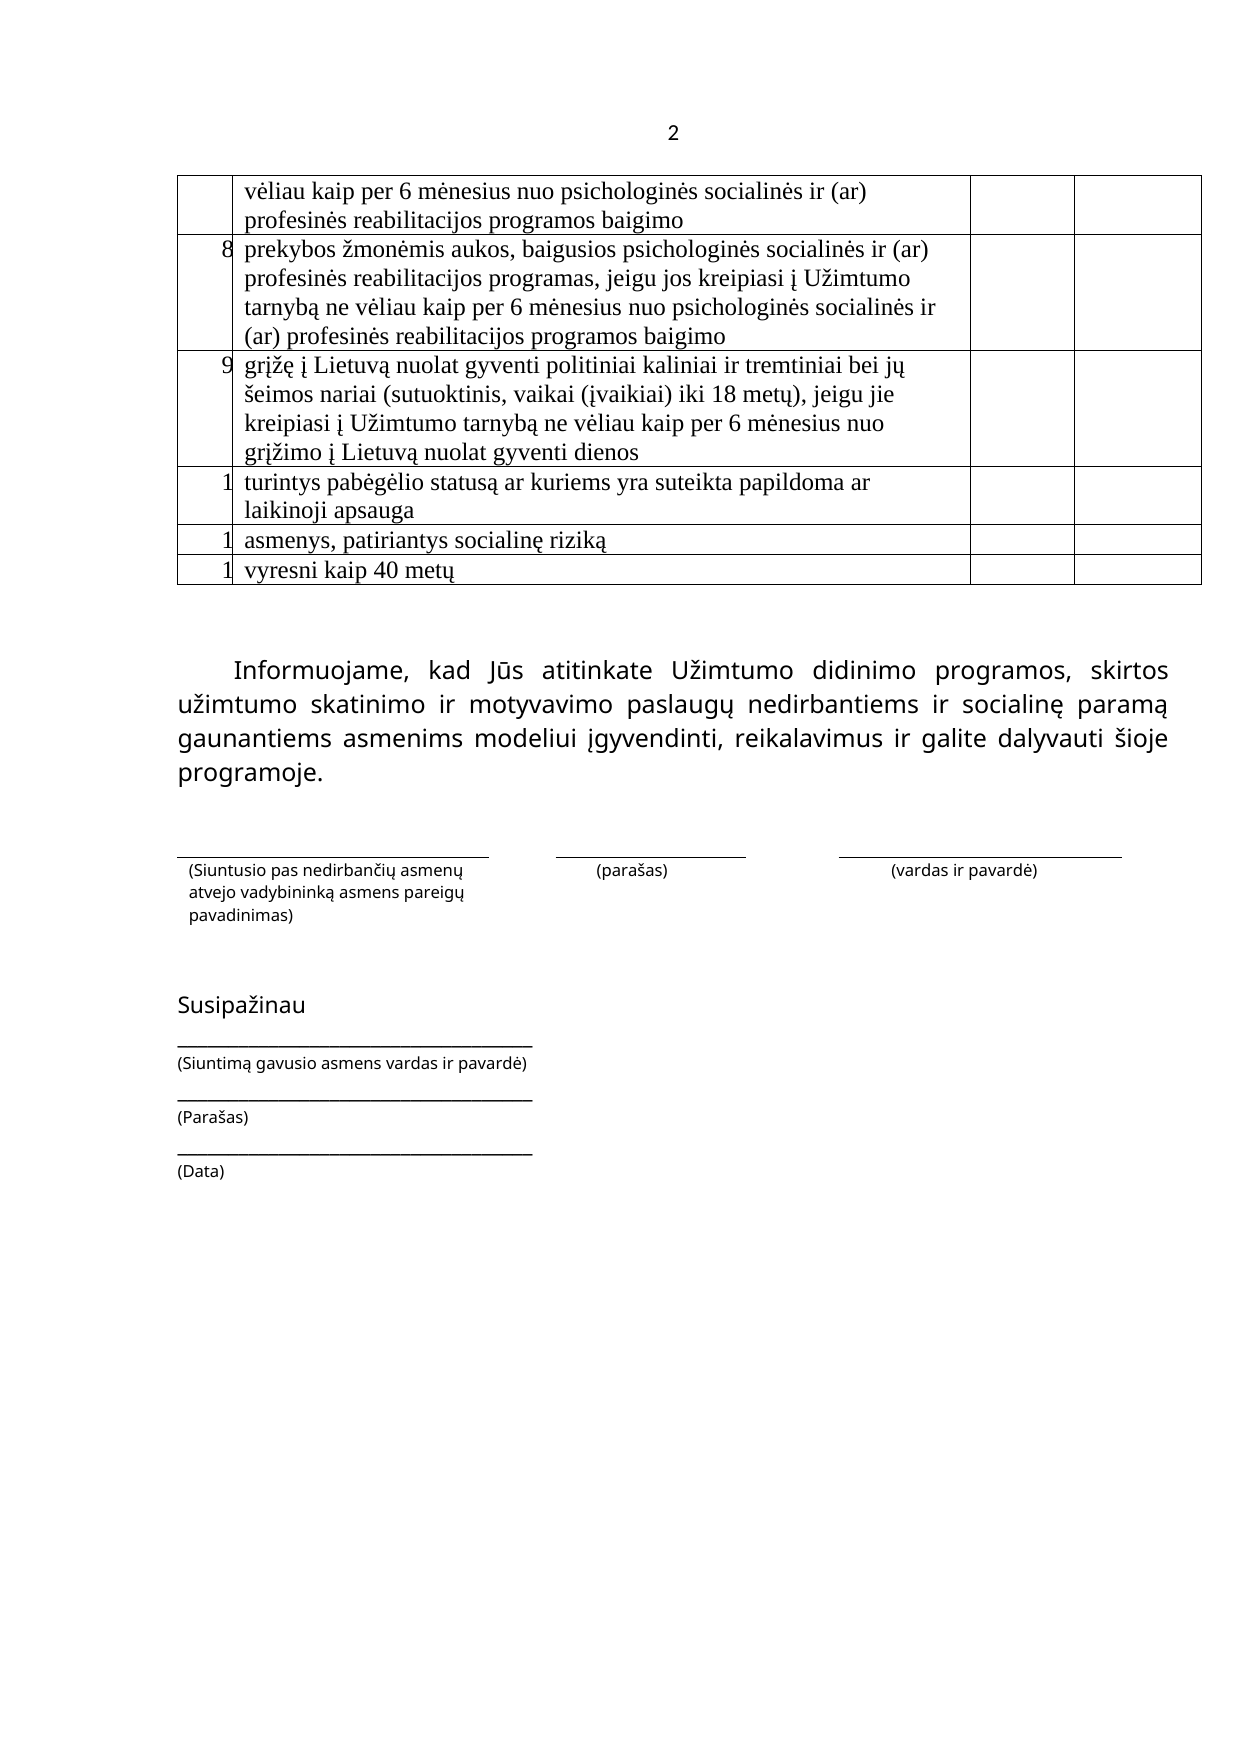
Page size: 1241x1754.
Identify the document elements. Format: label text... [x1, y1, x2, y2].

text (Siuntimą gavusio asmens vardas ir pavardė) [177, 1051, 1169, 1074]
table_cell grįžę į Lietuvą nuolat gyventi politiniai kaliniai ir tremtiniai bei jų šeimos nariai (sutuoktinis, vaikai (įvaikiai) iki 18 metų), jeigu jie kreipiasi į Užimtumo tarnybą ne vėliau kaip per 6 mėnesius nuo grįžimo į Lietuvą nuolat gyventi dienos [233, 351, 970, 466]
table_cell 1 [178, 467, 232, 524]
table_header (parašas) [556, 858, 746, 926]
table_cell [1075, 555, 1201, 584]
text ___________________________________ [177, 1020, 1169, 1051]
table_header (vardas ir pavardė) [839, 858, 1122, 926]
table_cell [1075, 525, 1201, 554]
table_cell 1 [178, 525, 232, 554]
table_cell 8 [178, 235, 232, 349]
table_cell [1075, 176, 1201, 233]
table_cell [1075, 235, 1201, 349]
text Susipažinau [177, 989, 1169, 1020]
table_cell [178, 176, 232, 233]
table_cell 1 [178, 555, 232, 584]
table_header [489, 857, 556, 926]
table_header [746, 857, 838, 926]
text ___________________________________ [177, 1128, 1169, 1159]
table_cell turintys pabėgėlio statusą ar kuriems yra suteikta papildoma ar laikinoji apsauga [233, 467, 970, 524]
table_cell [971, 176, 1074, 233]
table_cell 9 [178, 351, 232, 466]
table_cell asmenys, patiriantys socialinę riziką [233, 525, 970, 554]
text ___________________________________ [177, 1074, 1169, 1105]
text (Parašas) [177, 1105, 1169, 1128]
table_cell vėliau kaip per 6 mėnesius nuo psichologinės socialinės ir (ar) profesinės reabilitacijos programos baigimo [233, 176, 970, 233]
table_cell [971, 351, 1074, 466]
table_cell vyresni kaip 40 metų [233, 555, 970, 584]
text (Data) [177, 1159, 1169, 1182]
table_cell [971, 525, 1074, 554]
text Informuojame, kad Jūs atitinkate Užimtumo didinimo programos, skirtos užimtumo skatinimo ir motyvavimo paslaugų nedirbantiems ir socialinę paramą gaunantiems asmenims modeliui įgyvendinti, reikalavimus ir galite dalyvauti šioje programoje. [177, 653, 1169, 789]
table_cell [1075, 351, 1201, 466]
table_cell [971, 555, 1074, 584]
table_cell [971, 467, 1074, 524]
table_cell [1075, 467, 1201, 524]
table_header (Siuntusio pas nedirbančių asmenų atvejo vadybininką asmens pareigų pavadinimas) [177, 858, 488, 926]
table_cell [971, 235, 1074, 349]
table_cell prekybos žmonėmis aukos, baigusios psichologinės socialinės ir (ar) profesinės reabilitacijos programas, jeigu jos kreipiasi į Užimtumo tarnybą ne vėliau kaip per 6 mėnesius nuo psichologinės socialinės ir (ar) profesinės reabilitacijos programos baigimo [233, 235, 970, 349]
